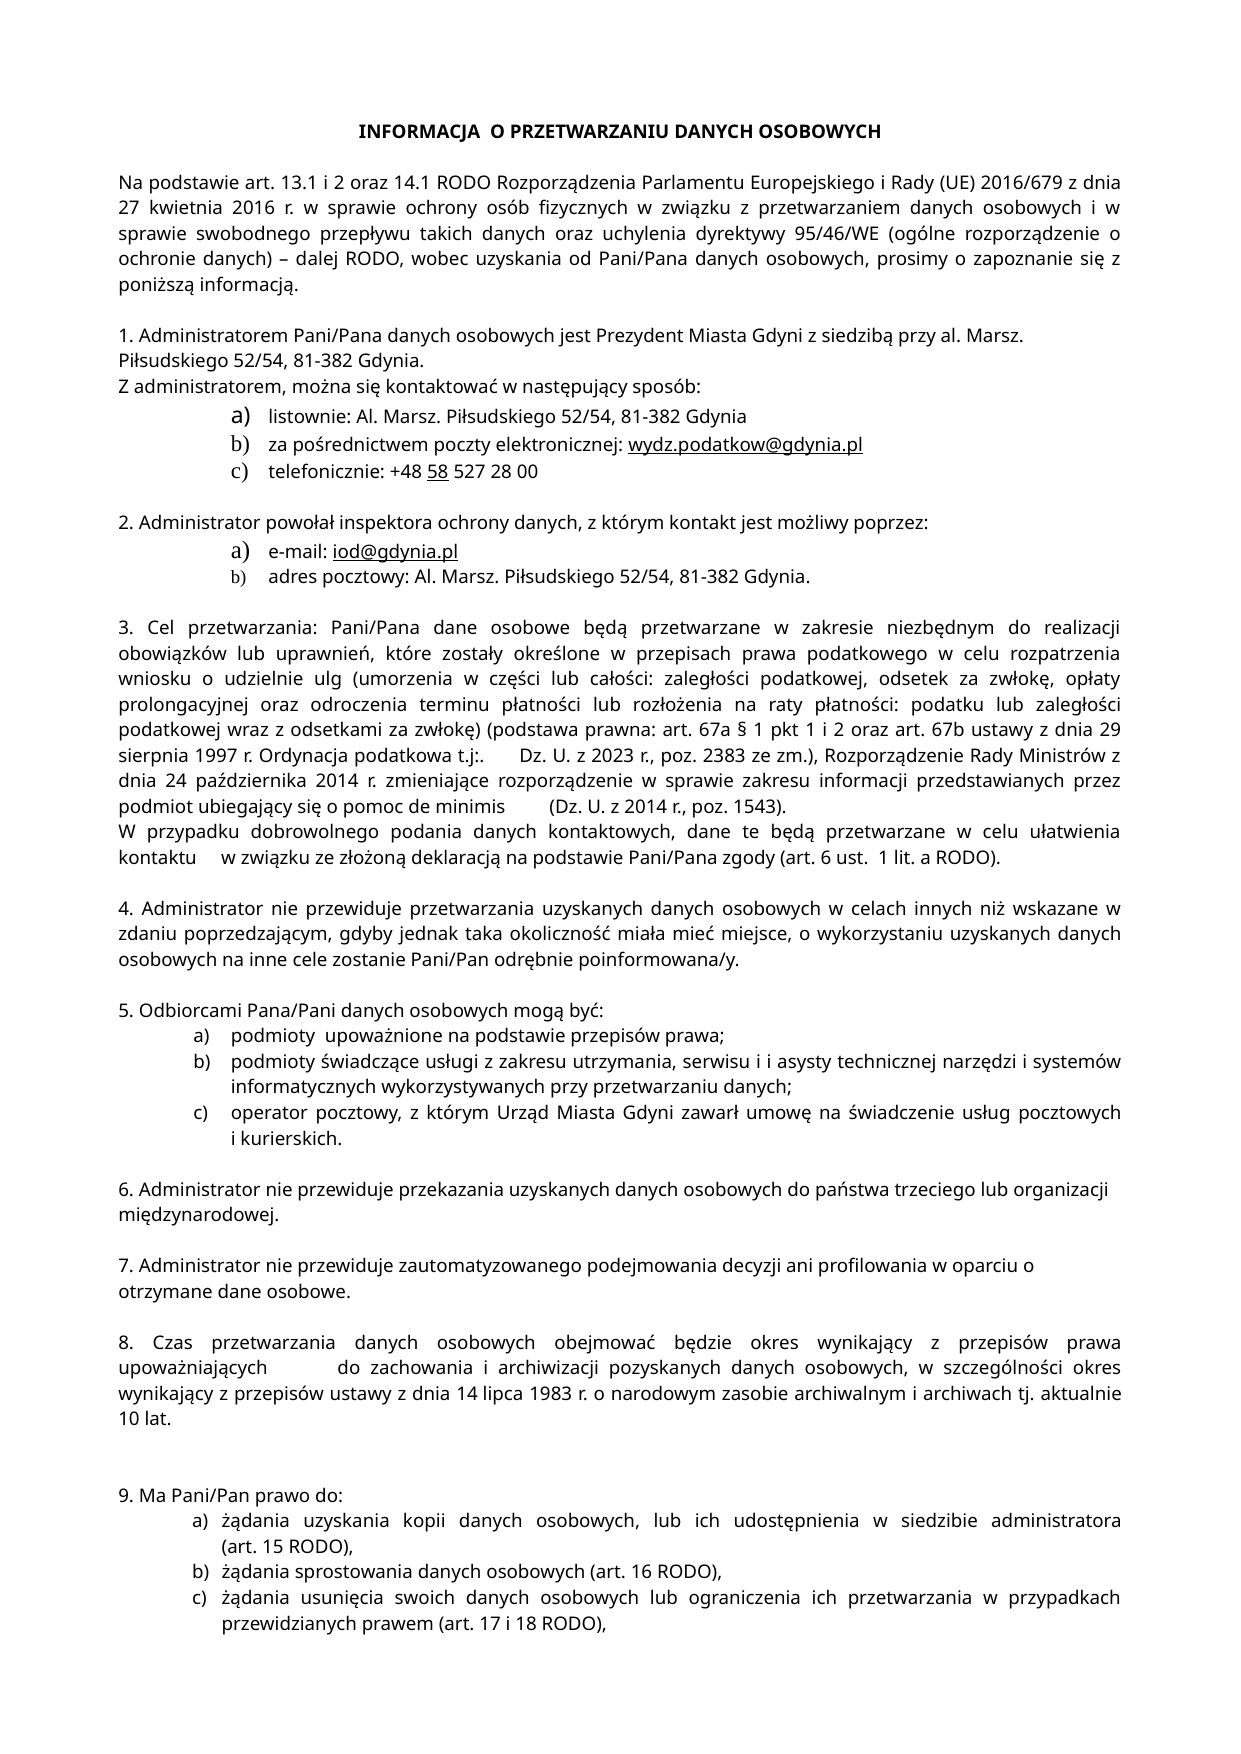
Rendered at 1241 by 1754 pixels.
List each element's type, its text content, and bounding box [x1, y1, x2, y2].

text INFORMACJA O PRZETWARZANIU DANYCH OSOBOWYCH [118, 118, 1122, 144]
list za pośrednictwem poczty elektronicznej: wydz.podatkow@gdynia.pl [231, 430, 1122, 457]
text W przypadku dobrowolnego podania danych kontaktowych, dane te będą przetwarzane w celu ułatwienia kontaktu w związku ze złożoną deklaracją na podstawie Pani/Pana zgody (art. 6 ust. 1 lit. a RODO). [118, 819, 1122, 870]
list 9. Ma Pani/Pan prawo do: [118, 1482, 1122, 1508]
list 4. Administrator nie przewiduje przetwarzania uzyskanych danych osobowych w celach innych niż wskazane w zdaniu poprzedzającym, gdyby jednak taka okoliczność miała mieć miejsce, o wykorzystaniu uzyskanych danych osobowych na inne cele zostanie Pani/Pan odrębnie poinformowana/y. [118, 895, 1122, 972]
list żądania sprostowania danych osobowych (art. 16 RODO), [192, 1559, 1122, 1584]
list adres pocztowy: Al. Marsz. Piłsudskiego 52/54, 81-382 Gdynia. [231, 563, 1122, 589]
text 3. Cel przetwarzania: Pani/Pana dane osobowe będą przetwarzane w zakresie niezbędnym do realizacji obowiązków lub uprawnień, które zostały określone w przepisach prawa podatkowego w celu rozpatrzenia wniosku o udzielnie ulg (umorzenia w części lub całości: zaległości podatkowej, odsetek za zwłokę, opłaty prolongacyjnej oraz odroczenia terminu płatności lub rozłożenia na raty płatności: podatku lub zaległości podatkowej wraz z odsetkami za zwłokę) (podstawa prawna: art. 67a § 1 pkt 1 i 2 oraz art. 67b ustawy z dnia 29 sierpnia 1997 r. Ordynacja podatkowa t.j:. Dz. U. z 2023 r., poz. 2383 ze zm.), Rozporządzenie Rady Ministrów z dnia 24 października 2014 r. zmieniające rozporządzenie w sprawie zakresu informacji przedstawianych przez podmiot ubiegający się o pomoc de minimis (Dz. U. z 2014 r., poz. 1543). [118, 614, 1122, 819]
text Z administratorem, można się kontaktować w następujący sposób: [118, 373, 1122, 399]
list 5. Odbiorcami Pana/Pani danych osobowych mogą być: [118, 997, 1122, 1023]
list telefonicznie: +48 58 527 28 00 [231, 457, 1122, 484]
list podmioty świadczące usługi z zakresu utrzymania, serwisu i i asysty technicznej narzędzi i systemów informatycznych wykorzystywanych przy przetwarzaniu danych; [193, 1048, 1122, 1099]
list podmioty upoważnione na podstawie przepisów prawa; [193, 1023, 1122, 1048]
text 6. Administrator nie przewiduje przekazania uzyskanych danych osobowych do państwa trzeciego lub organizacji międzynarodowej. [118, 1176, 1122, 1227]
text 7. Administrator nie przewiduje zautomatyzowanego podejmowania decyzji ani profilowania w oparciu o otrzymane dane osobowe. [118, 1252, 1122, 1303]
text 1. Administratorem Pani/Pana danych osobowych jest Prezydent Miasta Gdyni z siedzibą przy al. Marsz. Piłsudskiego 52/54, 81-382 Gdynia. [118, 322, 1122, 373]
list operator pocztowy, z którym Urząd Miasta Gdyni zawarł umowę na świadczenie usług pocztowych i kurierskich. [193, 1099, 1122, 1150]
list e-mail: iod@gdynia.pl [231, 535, 1122, 563]
list listownie: Al. Marsz. Piłsudskiego 52/54, 81-382 Gdynia [231, 399, 1122, 430]
text 2. Administrator powołał inspektora ochrony danych, z którym kontakt jest możliwy poprzez: [118, 509, 1122, 535]
list 8. Czas przetwarzania danych osobowych obejmować będzie okres wynikający z przepisów prawa upoważniających do zachowania i archiwizacji pozyskanych danych osobowych, w szczególności okres wynikający z przepisów ustawy z dnia 14 lipca 1983 r. o narodowym zasobie archiwalnym i archiwach tj. aktualnie 10 lat. [118, 1329, 1122, 1431]
list żądania uzyskania kopii danych osobowych, lub ich udostępnienia w siedzibie administratora (art. 15 RODO), [192, 1508, 1122, 1559]
list żądania usunięcia swoich danych osobowych lub ograniczenia ich przetwarzania w przypadkach przewidzianych prawem (art. 17 i 18 RODO), [192, 1584, 1122, 1635]
text Na podstawie art. 13.1 i 2 oraz 14.1 RODO Rozporządzenia Parlamentu Europejskiego i Rady (UE) 2016/679 z dnia 27 kwietnia 2016 r. w sprawie ochrony osób fizycznych w związku z przetwarzaniem danych osobowych i w sprawie swobodnego przepływu takich danych oraz uchylenia dyrektywy 95/46/WE (ogólne rozporządzenie o ochronie danych) – dalej RODO, wobec uzyskania od Pani/Pana danych osobowych, prosimy o zapoznanie się z poniższą informacją. [118, 169, 1122, 297]
